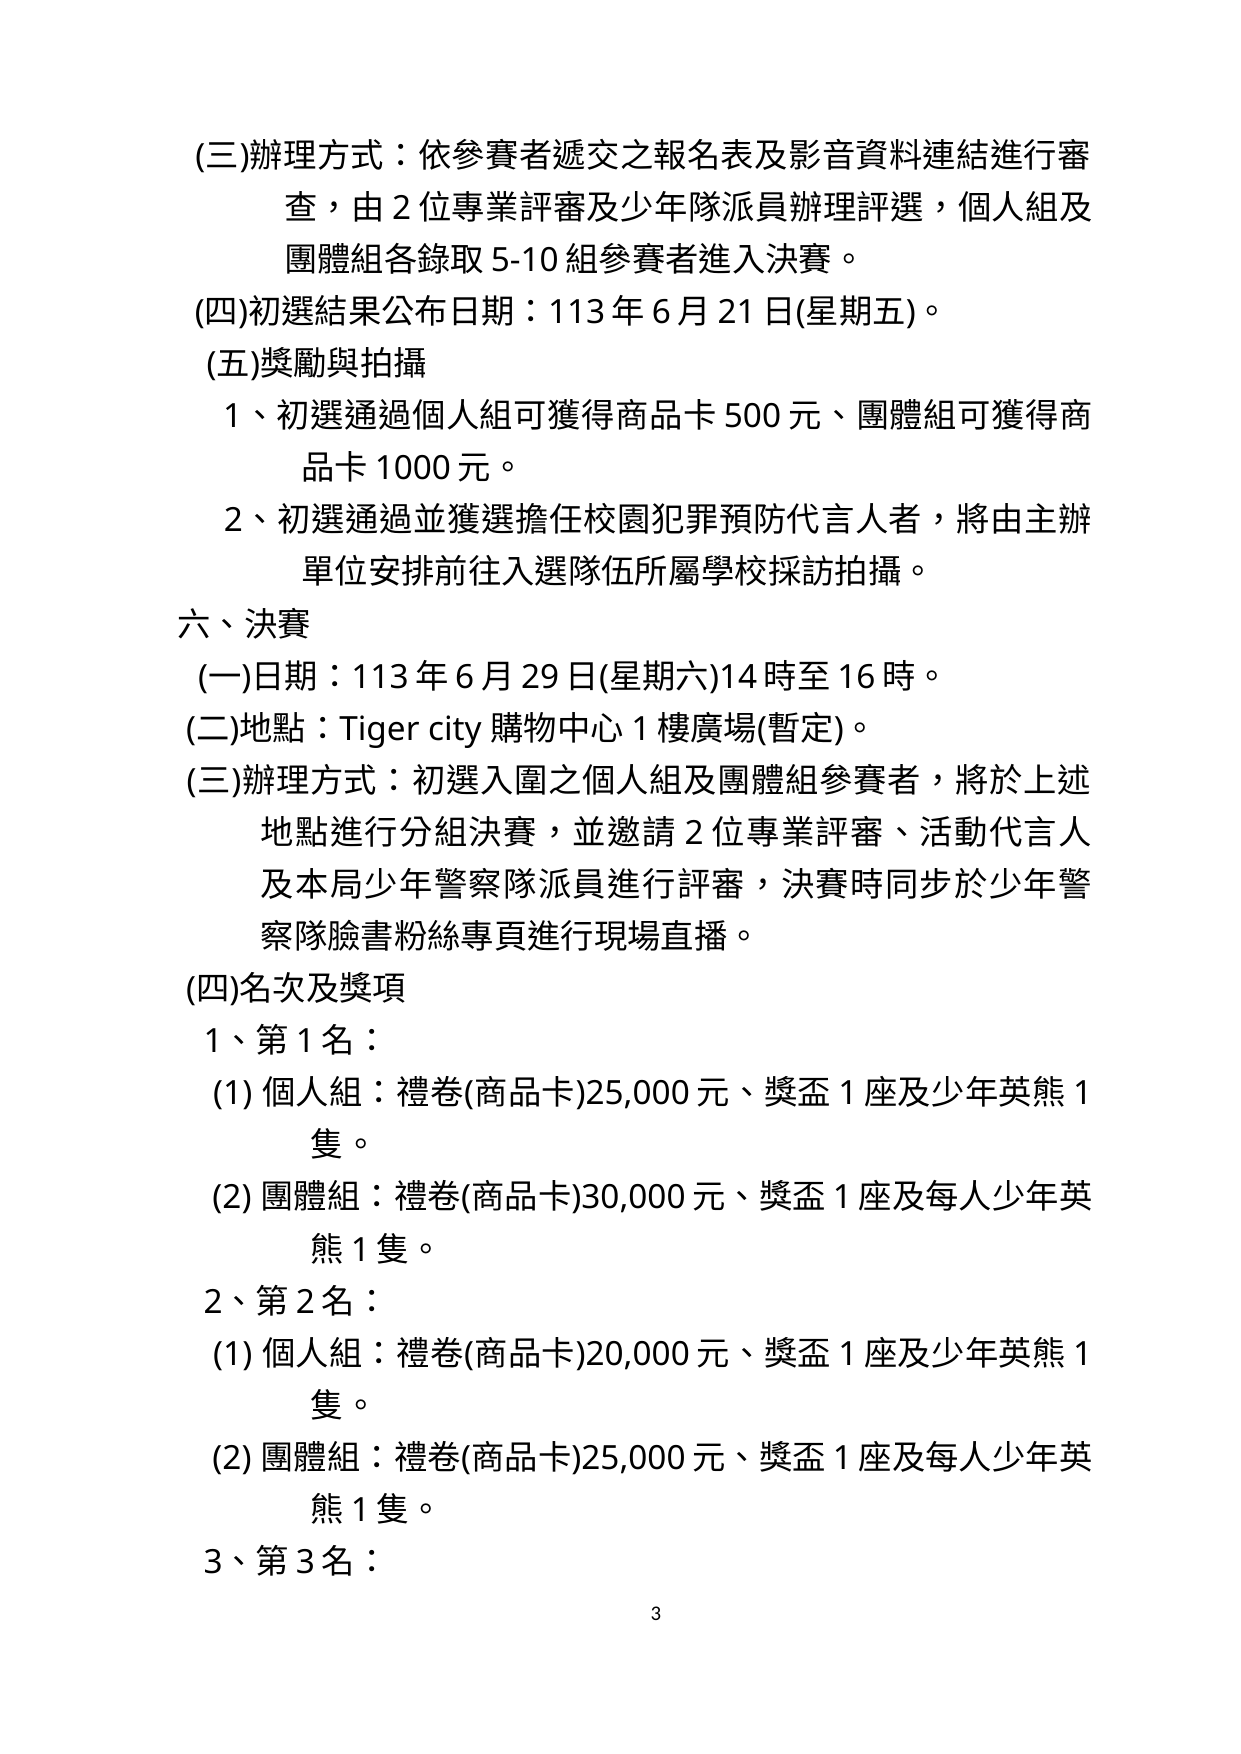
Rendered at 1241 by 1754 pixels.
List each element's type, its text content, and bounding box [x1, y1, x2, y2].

text 2、初選通過並獲選擔任校園犯罪預防代言人者，將由主辦單位安排前往入選隊伍所屬學校採訪拍攝。 [177, 490, 1092, 594]
text 1、初選通過個人組可獲得商品卡500元、團體組可獲得商品卡1000元。 [177, 386, 1092, 490]
text (二)地點：Tiger city 購物中心 1樓廣場(暫定)。 [177, 698, 1092, 751]
text (四)初選結果公布日期：113年6月21日(星期五)。 [177, 282, 1092, 334]
text 六、決賽 [177, 594, 1092, 646]
text (2) 團體組：禮卷(商品卡)25,000元、獎盃1座及每人少年英熊1隻。 [177, 1428, 1092, 1532]
text (四)名次及獎項 [177, 959, 1092, 1011]
text (五)獎勵與拍攝 [177, 334, 1092, 386]
text (1) 個人組：禮卷(商品卡)20,000元、獎盃1座及少年英熊1隻。 [177, 1323, 1092, 1428]
text 1、第1名： [177, 1011, 1092, 1063]
text 2、第2名： [177, 1271, 1092, 1323]
text (2) 團體組：禮卷(商品卡)30,000元、獎盃1座及每人少年英熊1隻。 [177, 1167, 1092, 1271]
text 3、第3名： [177, 1532, 1092, 1584]
text (一)日期：113年6月29日(星期六)14時至16時。 [177, 646, 1092, 698]
text (三)辦理方式：依參賽者遞交之報名表及影音資料連結進行審查，由2位專業評審及少年隊派員辦理評選，個人組及團體組各錄取5-10組參賽者進入決賽。 [177, 126, 1092, 282]
text (1) 個人組：禮卷(商品卡)25,000元、獎盃1座及少年英熊1隻。 [177, 1063, 1092, 1167]
text (三)辦理方式：初選入圍之個人組及團體組參賽者，將於上述地點進行分組決賽，並邀請2位專業評審、活動代言人及本局少年警察隊派員進行評審，決賽時同步於少年警察隊臉書粉絲專頁進行現場直播。 [177, 751, 1092, 959]
